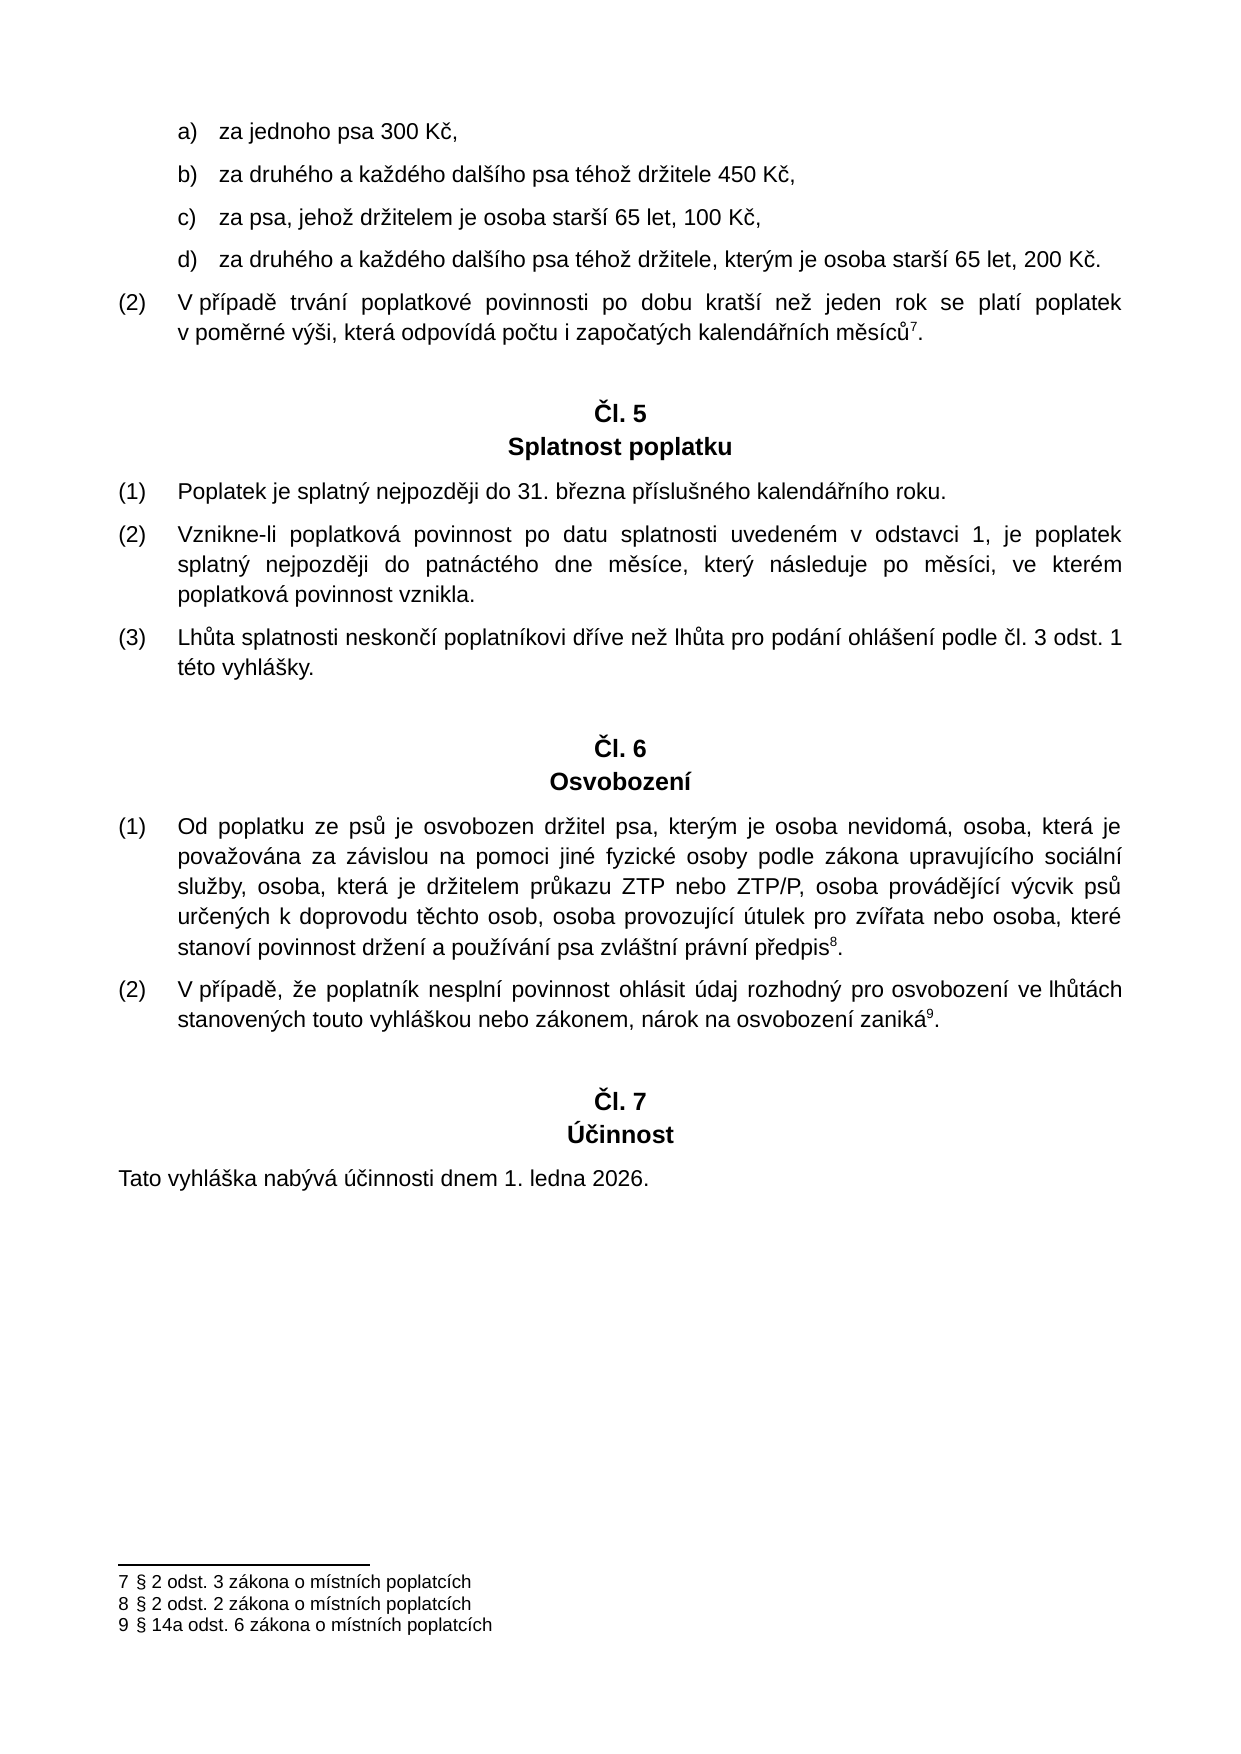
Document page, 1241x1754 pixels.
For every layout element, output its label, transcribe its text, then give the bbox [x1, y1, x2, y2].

subtitle Čl. 5 Splatnost poplatku [118, 399, 1122, 461]
text Tato vyhláška nabývá účinnosti dnem 1. ledna 2026. [118, 1165, 1122, 1192]
list § 2 odst. 3 zákona o místních poplatcích [118, 1571, 1122, 1592]
list za jednoho psa 300 Kč, [177, 118, 1122, 144]
subtitle Čl. 6 Osvobození [118, 734, 1122, 796]
list za druhého a každého dalšího psa téhož držitele 450 Kč, [177, 161, 1122, 187]
list § 2 odst. 2 zákona o místních poplatcích [118, 1592, 1122, 1614]
list Poplatek je splatný nejpozději do 31. března příslušného kalendářního roku. [118, 478, 1122, 504]
list V případě trvání poplatkové povinnosti po dobu kratší než jeden rok se platí poplatek v poměrné výši, která odpovídá počtu i započatých kalendářních měsíců. [118, 289, 1122, 346]
list za druhého a každého dalšího psa téhož držitele, kterým je osoba starší 65 let, 200 Kč. [177, 246, 1122, 273]
list V případě, že poplatník nesplní povinnost ohlásit údaj rozhodný pro osvobození ve lhůtách stanovených touto vyhláškou nebo zákonem, nárok na osvobození zaniká. [118, 976, 1122, 1033]
list Lhůta splatnosti neskončí poplatníkovi dříve než lhůta pro podání ohlášení podle čl. 3 odst. 1 této vyhlášky. [118, 624, 1122, 680]
list Vznikne-li poplatková povinnost po datu splatnosti uvedeném v odstavci 1, je poplatek splatný nejpozději do patnáctého dne měsíce, který následuje po měsíci, ve kterém poplatková povinnost vznikla. [118, 521, 1122, 607]
subtitle Čl. 7 Účinnost [118, 1087, 1122, 1148]
list za psa, jehož držitelem je osoba starší 65 let, 100 Kč, [177, 203, 1122, 230]
list Od poplatku ze psů je osvobozen držitel psa, kterým je osoba nevidomá, osoba, která je považována za závislou na pomoci jiné fyzické osoby podle zákona upravujícího sociální služby, osoba, která je držitelem průkazu ZTP nebo ZTP/P, osoba provádějící výcvik psů určených k doprovodu těchto osob, osoba provozující útulek pro zvířata nebo osoba, které stanoví povinnost držení a používání psa zvláštní právní předpis. [118, 813, 1122, 960]
list § 14a odst. 6 zákona o místních poplatcích [118, 1614, 1122, 1635]
